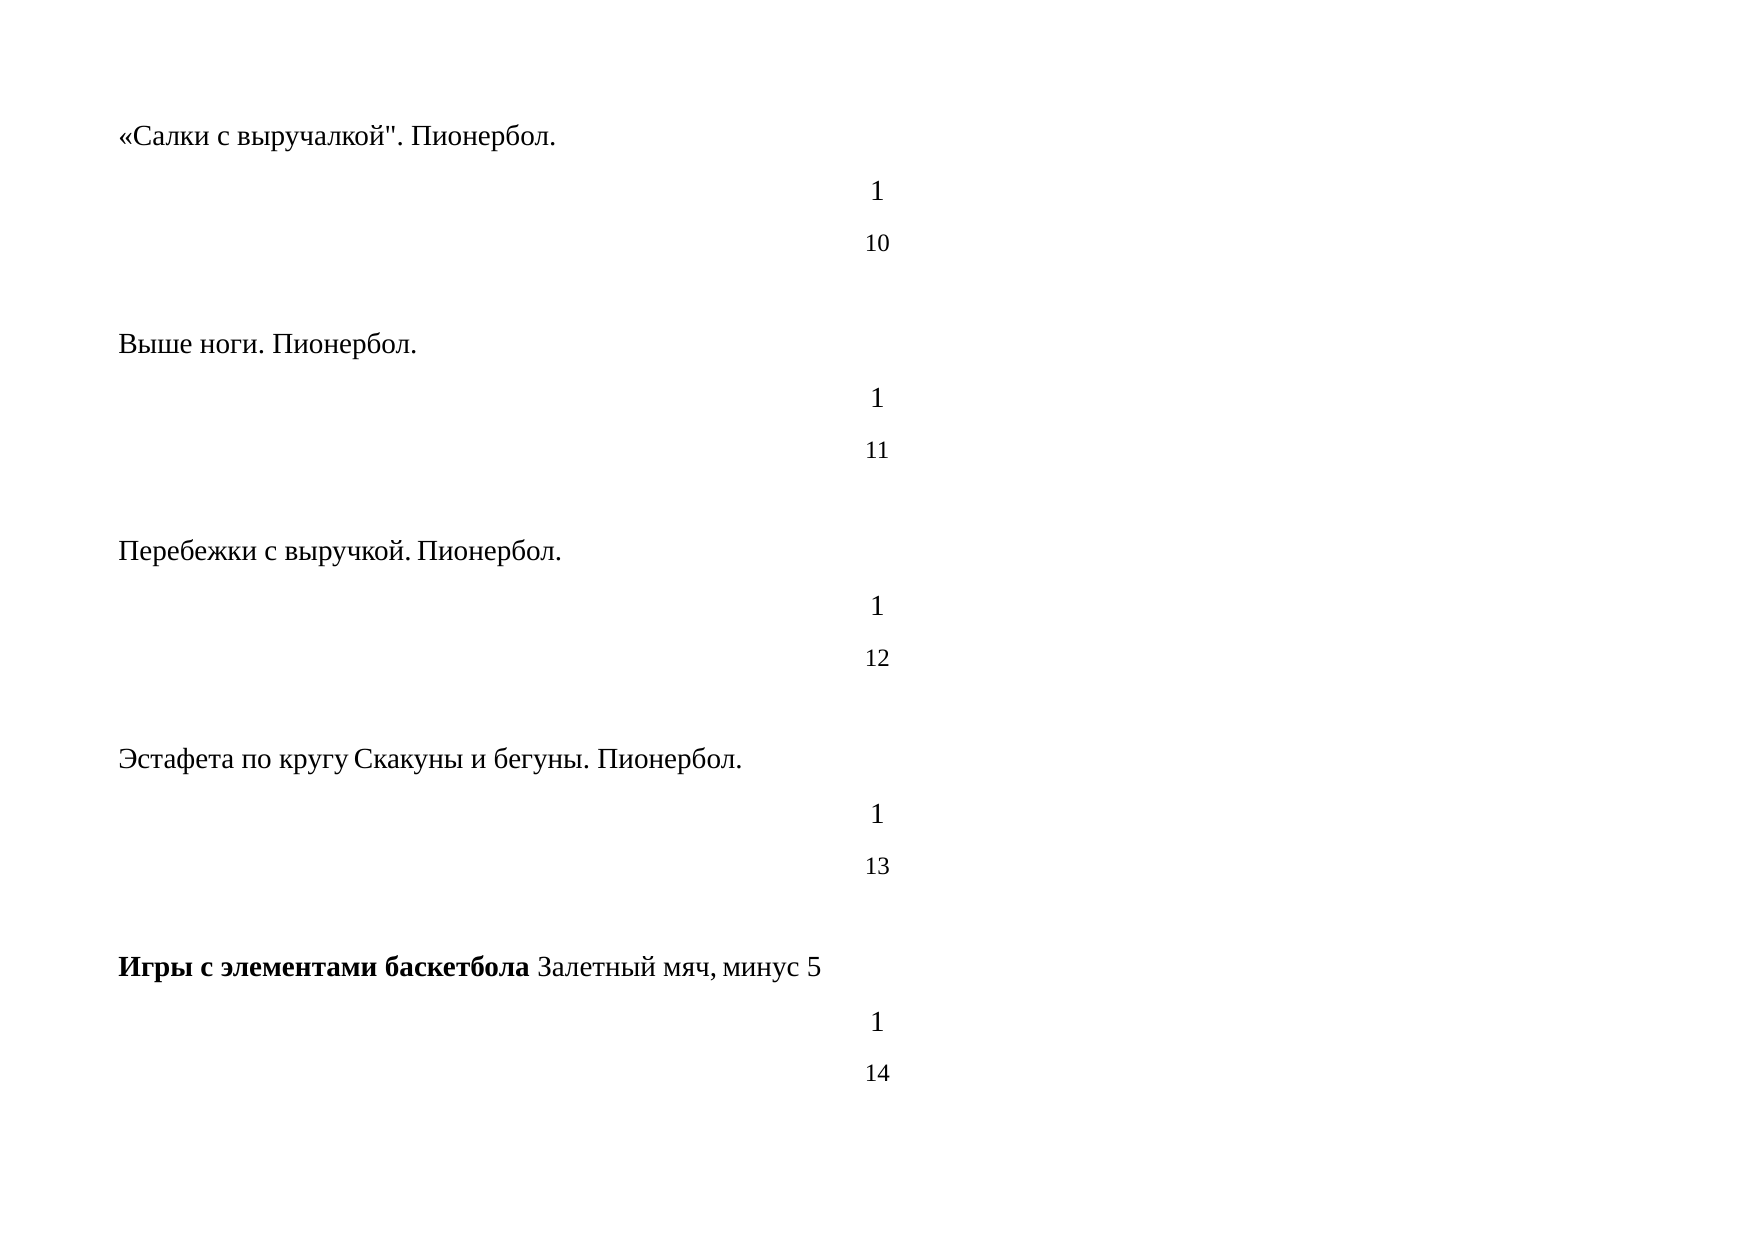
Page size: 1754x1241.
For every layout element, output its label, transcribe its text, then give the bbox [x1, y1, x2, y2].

text 10 [118, 228, 1636, 256]
text 14 [118, 1058, 1636, 1087]
text Игры с элементами баскетбола Залетный мяч, минус 5 [118, 949, 1636, 982]
text 1 [118, 588, 1636, 622]
text 12 [118, 643, 1636, 672]
text 1 [118, 381, 1636, 414]
text Выше ноги. Пионербол. [118, 326, 1636, 359]
text 1 [118, 173, 1636, 206]
text «Салки с выручалкой". Пионербол. [118, 118, 1636, 152]
text Перебежки с выручкой. Пионербол. [118, 533, 1636, 567]
text Эстафета по кругу Скакуны и бегуны. Пионербол. [118, 741, 1636, 775]
text 13 [118, 851, 1636, 879]
text 1 [118, 796, 1636, 829]
text 11 [118, 435, 1636, 464]
text 1 [118, 1004, 1636, 1037]
